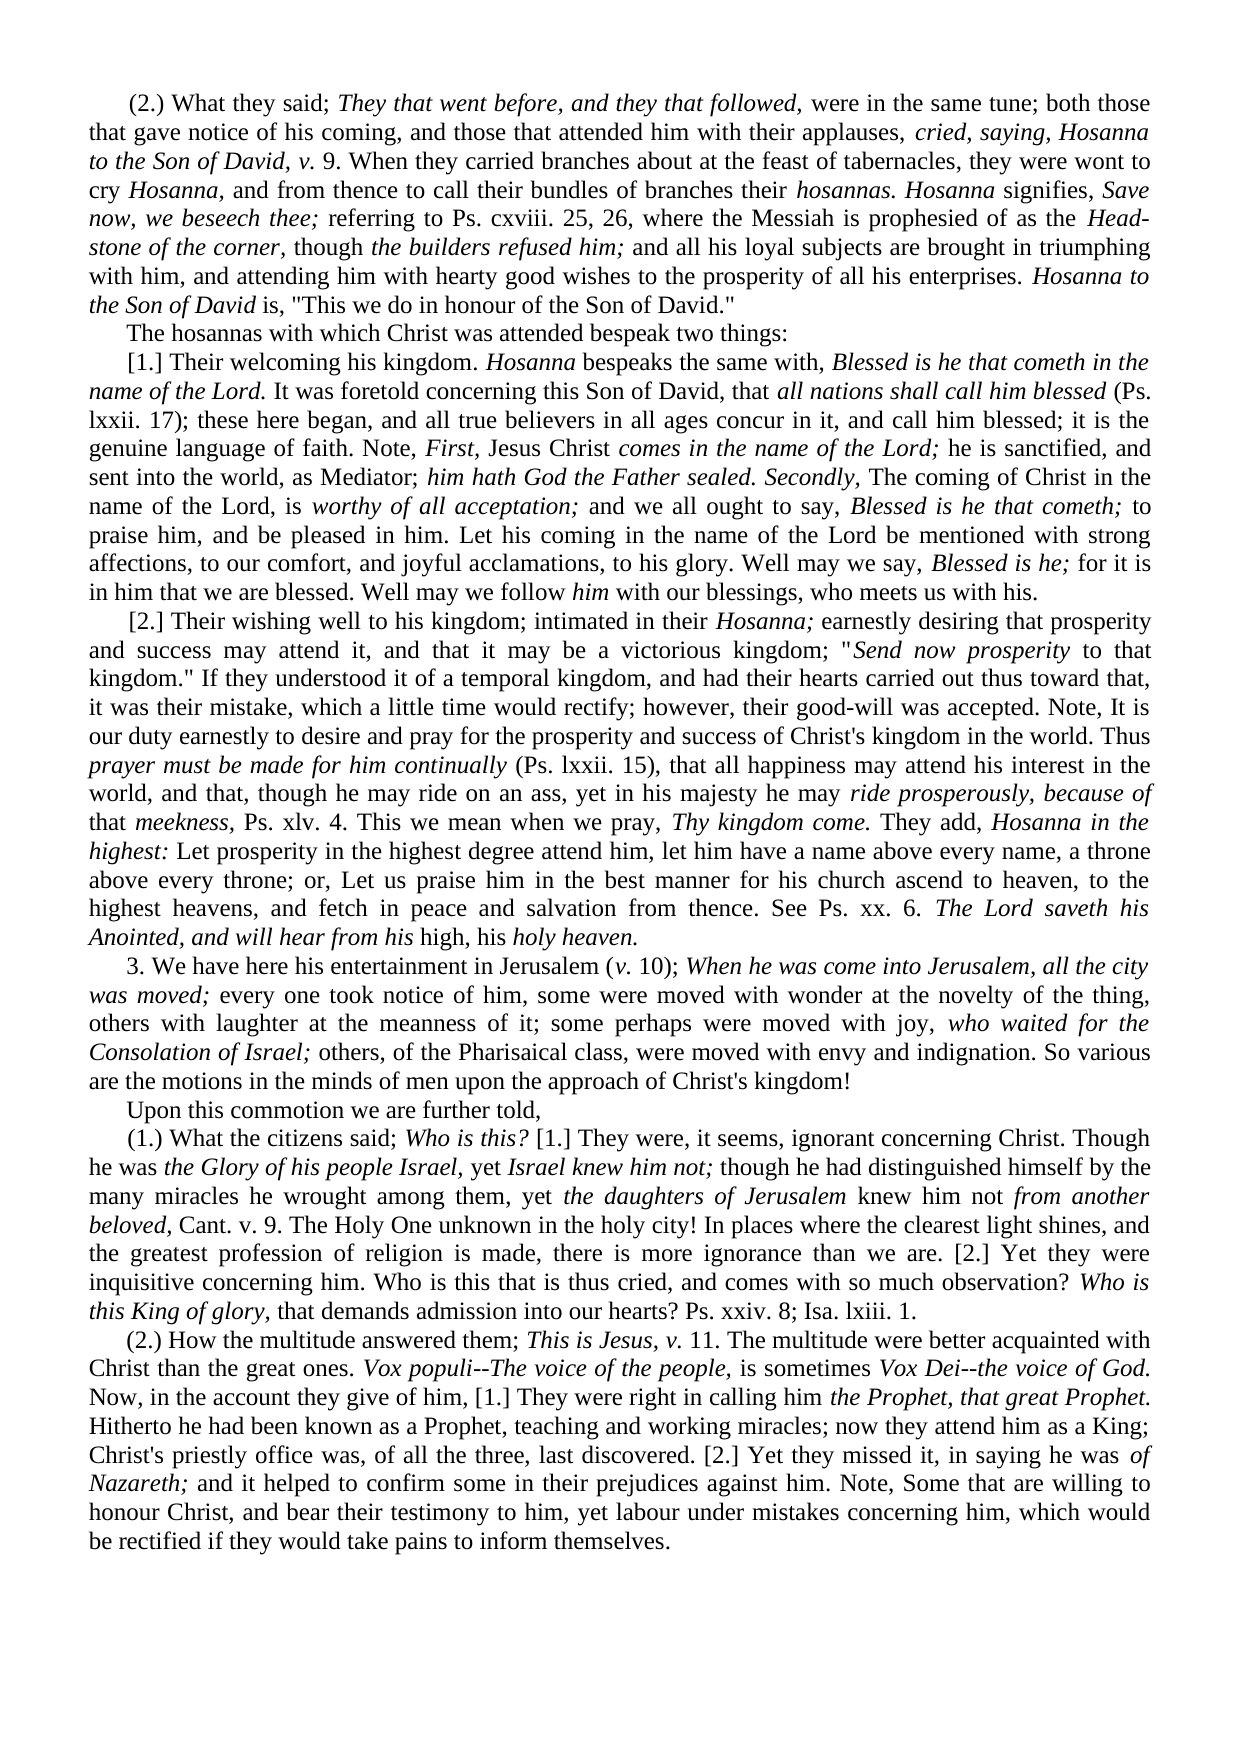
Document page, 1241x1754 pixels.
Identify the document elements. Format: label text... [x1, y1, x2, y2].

text 3. We have here his entertainment in Jerusalem (v. 10); When he was come into Jerusalem, all the city was moved; every one took notice of him, some were moved with wonder at the novelty of the thing, others with laughter at the meanness of it; some perhaps were moved with joy, who waited for the Consolation of Israel; others, of the Pharisaical class, were moved with envy and indignation. So various are the motions in the minds of men upon the approach of Christ's kingdom! [88, 951, 1152, 1095]
text The hosannas with which Christ was attended bespeak two things: [88, 318, 1152, 347]
text Upon this commotion we are further told, [88, 1095, 1152, 1123]
text (2.) What they said; They that went before, and they that followed, were in the same tune; both those that gave notice of his coming, and those that attended him with their applauses, cried, saying, Hosanna to the Son of David, v. 9. When they carried branches about at the feast of tabernacles, they were wont to cry Hosanna, and from thence to call their bundles of branches their hosannas. Hosanna signifies, Save now, we beseech thee; referring to Ps. cxviii. 25, 26, where the Messiah is prophesied of as the Head-stone of the corner, though the builders refused him; and all his loyal subjects are brought in triumphing with him, and attending him with hearty good wishes to the prosperity of all his enterprises. Hosanna to the Son of David is, "This we do in honour of the Son of David." [88, 88, 1152, 318]
text (2.) How the multitude answered them; This is Jesus, v. 11. The multitude were better acquainted with Christ than the great ones. Vox populi--The voice of the people, is sometimes Vox Dei--the voice of God. Now, in the account they give of him, [1.] They were right in calling him the Prophet, that great Prophet. Hitherto he had been known as a Prophet, teaching and working miracles; now they attend him as a King; Christ's priestly office was, of all the three, last discovered. [2.] Yet they missed it, in saying he was of Nazareth; and it helped to confirm some in their prejudices against him. Note, Some that are willing to honour Christ, and bear their testimony to him, yet labour under mistakes concerning him, which would be rectified if they would take pains to inform themselves. [88, 1325, 1152, 1555]
text [1.] Their welcoming his kingdom. Hosanna bespeaks the same with, Blessed is he that cometh in the name of the Lord. It was foretold concerning this Son of David, that all nations shall call him blessed (Ps. lxxii. 17); these here began, and all true believers in all ages concur in it, and call him blessed; it is the genuine language of faith. Note, First, Jesus Christ comes in the name of the Lord; he is sanctified, and sent into the world, as Mediator; him hath God the Father sealed. Secondly, The coming of Christ in the name of the Lord, is worthy of all acceptation; and we all ought to say, Blessed is he that cometh; to praise him, and be pleased in him. Let his coming in the name of the Lord be mentioned with strong affections, to our comfort, and joyful acclamations, to his glory. Well may we say, Blessed is he; for it is in him that we are blessed. Well may we follow him with our blessings, who meets us with his. [88, 347, 1152, 606]
text (1.) What the citizens said; Who is this? [1.] They were, it seems, ignorant concerning Christ. Though he was the Glory of his people Israel, yet Israel knew him not; though he had distinguished himself by the many miracles he wrought among them, yet the daughters of Jerusalem knew him not from another beloved, Cant. v. 9. The Holy One unknown in the holy city! In places where the clearest light shines, and the greatest profession of religion is made, there is more ignorance than we are. [2.] Yet they were inquisitive concerning him. Who is this that is thus cried, and comes with so much observation? Who is this King of glory, that demands admission into our hearts? Ps. xxiv. 8; Isa. lxiii. 1. [88, 1123, 1152, 1325]
text [2.] Their wishing well to his kingdom; intimated in their Hosanna; earnestly desiring that prosperity and success may attend it, and that it may be a victorious kingdom; "Send now prosperity to that kingdom." If they understood it of a temporal kingdom, and had their hearts carried out thus toward that, it was their mistake, which a little time would rectify; however, their good-will was accepted. Note, It is our duty earnestly to desire and pray for the prosperity and success of Christ's kingdom in the world. Thus prayer must be made for him continually (Ps. lxxii. 15), that all happiness may attend his interest in the world, and that, though he may ride on an ass, yet in his majesty he may ride prosperously, because of that meekness, Ps. xlv. 4. This we mean when we pray, Thy kingdom come. They add, Hosanna in the highest: Let prosperity in the highest degree attend him, let him have a name above every name, a throne above every throne; or, Let us praise him in the best manner for his church ascend to heaven, to the highest heavens, and fetch in peace and salvation from thence. See Ps. xx. 6. The Lord saveth his Anointed, and will hear from his high, his holy heaven. [88, 606, 1152, 951]
